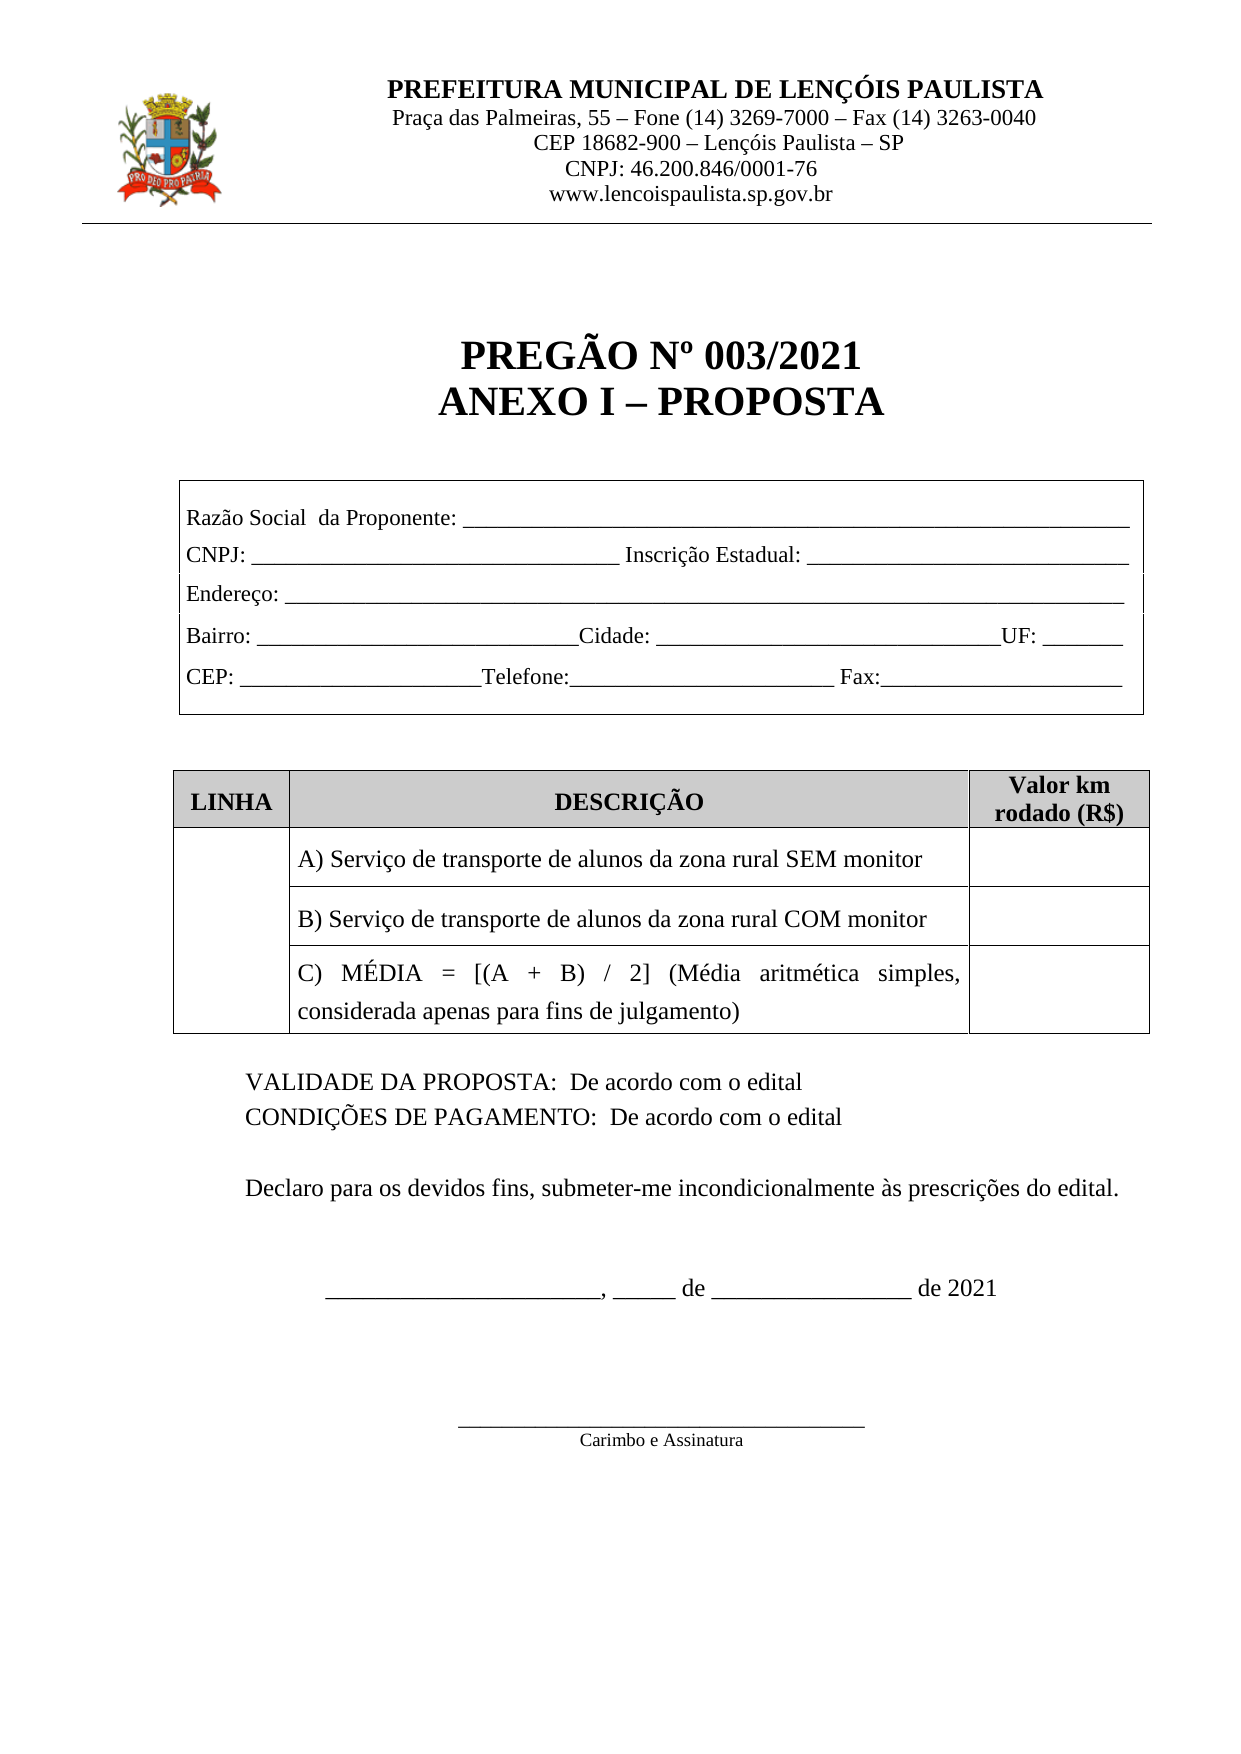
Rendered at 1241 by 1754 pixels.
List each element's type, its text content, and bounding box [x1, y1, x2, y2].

table_cell Bairro: ____________________________Cidade: ______________________________UF: _______ [180, 614, 1143, 658]
text ______________________, _____ de ________________ de 2021 [171, 1274, 1152, 1302]
table_header LINHA [174, 771, 289, 827]
text Declaro para os devidos fins, submeter-me incondicionalmente às prescrições do edital. [171, 1168, 1152, 1203]
table_header Valor km rodado (R$) [970, 771, 1149, 827]
table_cell [970, 887, 1149, 945]
text _____________________________________ [171, 1406, 1152, 1430]
table_header DESCRIÇÃO [290, 771, 968, 827]
text Carimbo e Assinatura [171, 1430, 1152, 1451]
table_cell [174, 828, 289, 1033]
table_cell C) MÉDIA = [(A + B) / 2] (Média aritmética simples, considerada apenas para fins de julgamento) [290, 946, 968, 1033]
text PREGÃO Nº 003/2021 [171, 332, 1152, 378]
table_header Razão Social da Proponente: __________________________________________________________ [180, 481, 1143, 537]
table_cell CNPJ: ________________________________ Inscrição Estadual: ____________________________ [180, 537, 1143, 573]
text VALIDADE DA PROPOSTA: De acordo com o edital [171, 1062, 1152, 1097]
table_cell CEP: _____________________Telefone:_______________________ Fax:_____________________ [180, 658, 1143, 714]
table_cell Endereço: _________________________________________________________________________ [180, 574, 1143, 613]
table_cell [970, 946, 1149, 1033]
text CONDIÇÕES DE PAGAMENTO: De acordo com o edital [171, 1097, 1152, 1132]
picture [116, 91, 223, 207]
text ANEXO I – PROPOSTA [171, 378, 1152, 424]
table_cell [970, 828, 1149, 886]
table_cell B) Serviço de transporte de alunos da zona rural COM monitor [290, 887, 968, 945]
table_cell A) Serviço de transporte de alunos da zona rural SEM monitor [290, 828, 968, 886]
